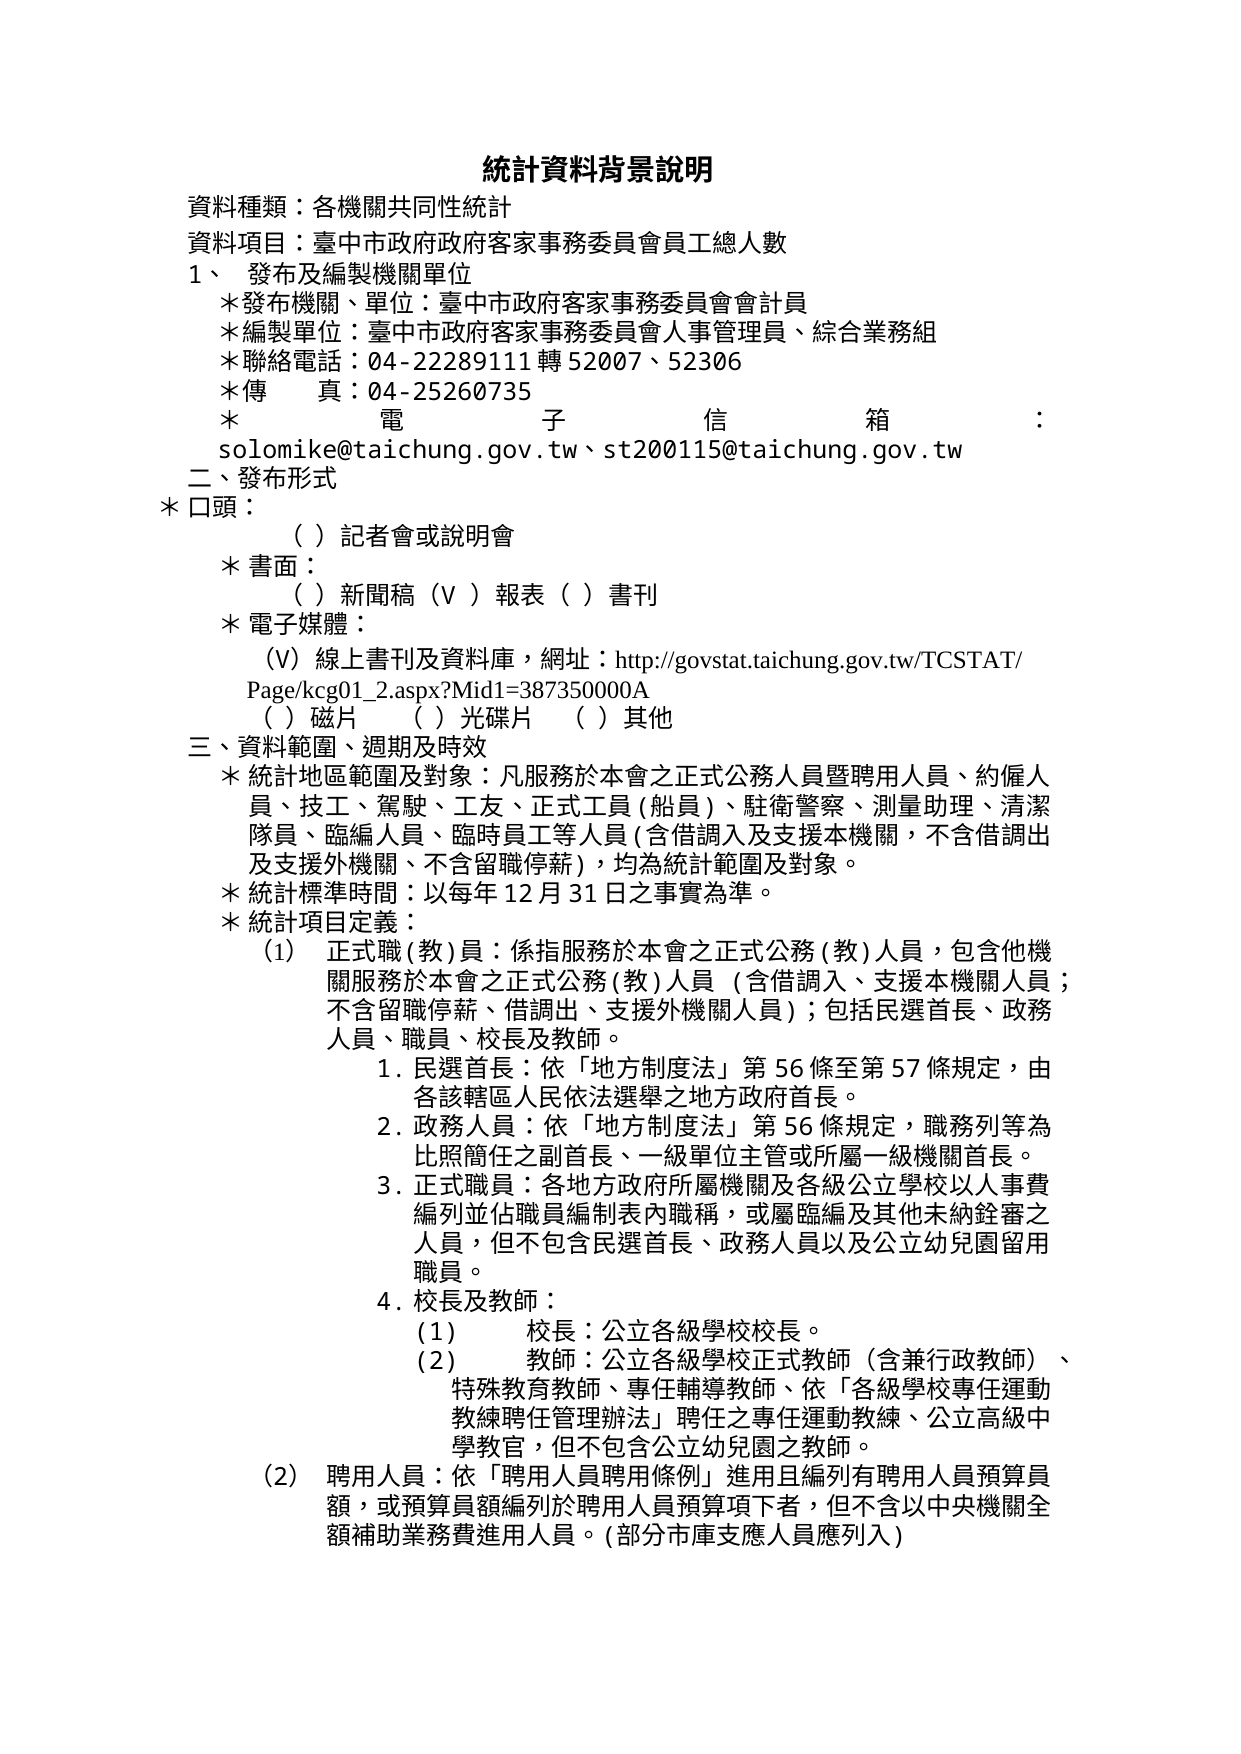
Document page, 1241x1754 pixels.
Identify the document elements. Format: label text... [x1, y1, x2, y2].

list 校長及教師： [376, 1287, 1053, 1317]
list 正式職(教)員：係指服務於本會之正式公務(教)人員，包含他機關服務於本會之正式公務(教)人員 (含借調入、支援本機關人員；不含留職停薪、借調出、支援外機關人員)；包括民選首長、政務人員、職員、校長及教師。 [248, 937, 1053, 1054]
text ＊聯絡電話：04-22289111轉52007、52306 [217, 347, 1053, 377]
text 統計資料背景說明 [143, 150, 1053, 187]
list 民選首長：依「地方制度法」第56條至第57條規定，由各該轄區人民依法選舉之地方政府首長。 [376, 1054, 1053, 1112]
text 資料種類：各機關共同性統計 [187, 187, 1053, 224]
text 三、資料範圍、週期及時效 [187, 733, 1053, 762]
text （ ）新聞稿（V ）報表（ ）書刊 [218, 581, 1053, 610]
list 正式職員：各地方政府所屬機關及各級公立學校以人事費編列並佔職員編制表內職稱，或屬臨編及其他未納銓審之人員，但不包含民選首長、政務人員以及公立幼兒園留用職員。 [376, 1171, 1053, 1287]
list 口頭： [157, 493, 1053, 522]
text ＊發布機關、單位：臺中市政府客家事務委員會會計員 [217, 289, 1053, 318]
text （ ）磁片 （ ）光碟片 （ ）其他 [248, 704, 1106, 733]
text （V）線上書刊及資料庫，網址：http://govstat.taichung.gov.tw/TCSTAT/Page/kcg01_2.aspx?Mid1=387350000A [246, 639, 1053, 704]
list 電子媒體： [218, 610, 1053, 639]
list 教師：公立各級學校正式教師（含兼行政教師）、特殊教育教師、專任輔導教師、依「各級學校專任運動教練聘任管理辦法」聘任之專任運動教練、公立高級中學教官，但不包含公立幼兒園之教師。 [413, 1346, 1053, 1462]
list 校長：公立各級學校校長。 [413, 1317, 1053, 1346]
list 統計項目定義： [218, 908, 1053, 937]
list 書面： [218, 552, 1053, 581]
list 統計地區範圍及對象：凡服務於本會之正式公務人員暨聘用人員、約僱人員、技工、駕駛、工友、正式工員(船員)、駐衛警察、測量助理、清潔隊員、臨編人員、臨時員工等人員(含借調入及支援本機關，不含借調出及支援外機關、不含留職停薪)，均為統計範圍及對象。 [218, 762, 1053, 879]
list 發布及編製機關單位 [187, 260, 1053, 289]
text ＊編製單位：臺中市政府客家事務委員會人事管理員、綜合業務組 [217, 318, 1053, 347]
text 二、發布形式 [187, 464, 1053, 493]
text ＊傳 真：04-25260735 [217, 377, 1053, 406]
list 統計標準時間：以每年12月31日之事實為準。 [218, 879, 1053, 908]
text 資料項目：臺中市政府政府客家事務委員會員工總人數 [187, 224, 1053, 260]
list 政務人員：依「地方制度法」第56條規定，職務列等為比照簡任之副首長、一級單位主管或所屬一級機關首長。 [376, 1112, 1053, 1171]
text ＊電子信箱：solomike@taichung.gov.tw、st200115@taichung.gov.tw [217, 406, 1053, 464]
text （ ）記者會或說明會 [218, 522, 1053, 552]
list 聘用人員：依「聘用人員聘用條例」進用且編列有聘用人員預算員額，或預算員額編列於聘用人員預算項下者，但不含以中央機關全額補助業務費進用人員。(部分市庫支應人員應列入) [248, 1462, 1053, 1550]
